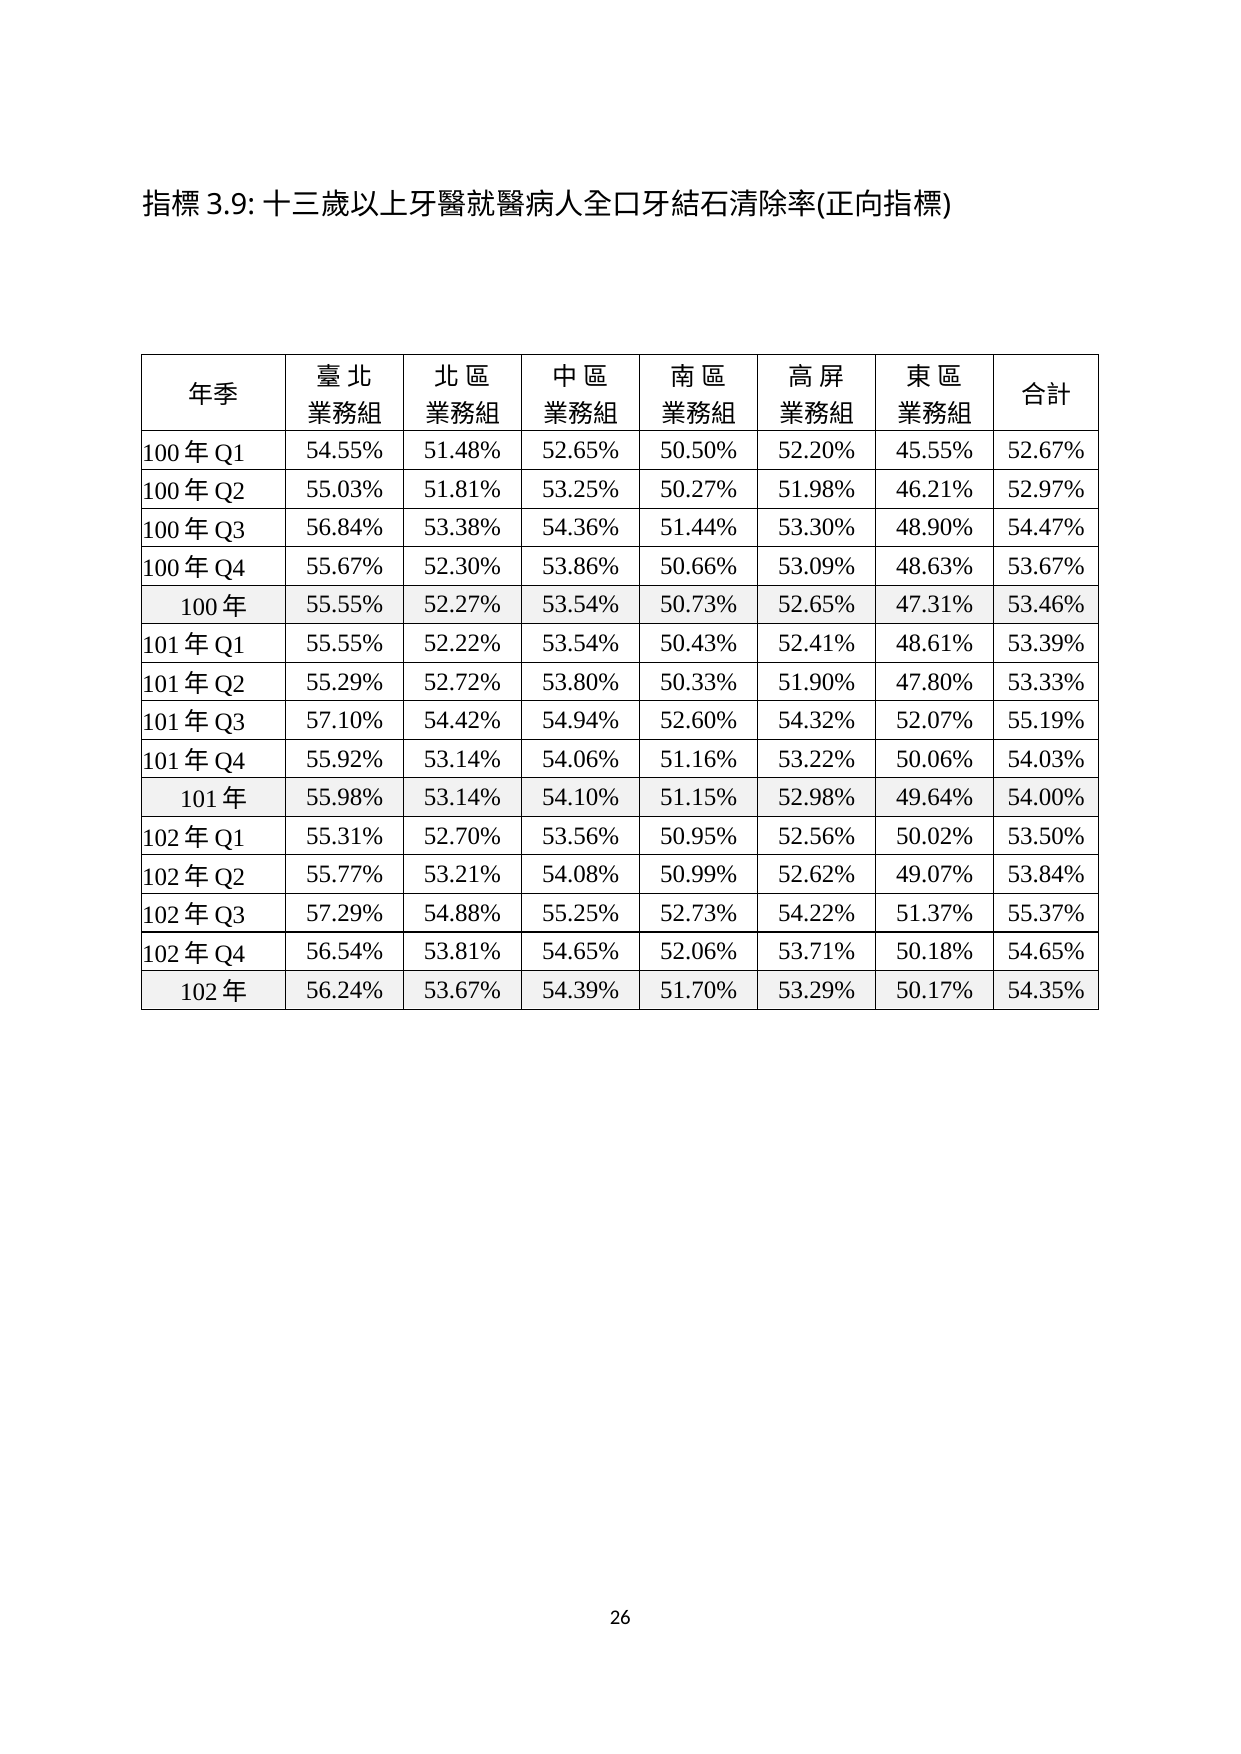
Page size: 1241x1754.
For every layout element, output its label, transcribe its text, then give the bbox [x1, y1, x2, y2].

table_cell 102年Q2 [142, 855, 285, 893]
table_cell 48.61% [876, 624, 993, 662]
table_cell 高 屏 業務組 [758, 355, 875, 430]
table_cell 100年Q3 [142, 509, 285, 546]
table_cell 55.25% [522, 894, 639, 931]
table_cell 49.07% [876, 855, 993, 893]
table_cell 54.47% [994, 509, 1098, 546]
table_header 指標3.9: 十三歲以上牙醫就醫病人全口牙結石清除率(正向指標) [142, 165, 1098, 354]
table_cell 53.21% [404, 855, 521, 893]
table_cell 55.37% [994, 894, 1098, 931]
table_cell 50.02% [876, 817, 993, 854]
table_cell 51.37% [876, 894, 993, 931]
table_cell 101年Q2 [142, 663, 285, 700]
table_cell 52.06% [640, 933, 757, 970]
table_cell 52.98% [758, 778, 875, 816]
table_cell 54.32% [758, 701, 875, 739]
table_cell 48.63% [876, 547, 993, 584]
table_cell 54.03% [994, 740, 1098, 777]
table_cell 51.15% [640, 778, 757, 816]
table_cell 46.21% [876, 470, 993, 507]
table_cell 51.70% [640, 971, 757, 1008]
table_cell 53.86% [522, 547, 639, 584]
table_cell 53.50% [994, 817, 1098, 854]
table_cell 53.84% [994, 855, 1098, 893]
table_cell 53.71% [758, 933, 875, 970]
table_cell 55.67% [286, 547, 403, 584]
table_cell 53.67% [994, 547, 1098, 584]
table_cell 50.06% [876, 740, 993, 777]
table_cell 52.73% [640, 894, 757, 931]
table_cell 47.80% [876, 663, 993, 700]
table_cell 50.66% [640, 547, 757, 584]
table_cell 臺 北 業務組 [286, 355, 403, 430]
table_cell 45.55% [876, 431, 993, 469]
table_cell 53.46% [994, 586, 1098, 623]
table_cell 52.65% [758, 586, 875, 623]
table_cell 102年Q4 [142, 933, 285, 970]
table_cell 53.22% [758, 740, 875, 777]
table_cell 102年Q1 [142, 817, 285, 854]
table_cell 56.84% [286, 509, 403, 546]
table_cell 56.24% [286, 971, 403, 1008]
table_cell 48.90% [876, 509, 993, 546]
table_cell 49.64% [876, 778, 993, 816]
table_cell 55.55% [286, 624, 403, 662]
table_cell 54.10% [522, 778, 639, 816]
table_cell 52.67% [994, 431, 1098, 469]
table_cell 101年Q4 [142, 740, 285, 777]
table_cell 中 區 業務組 [522, 355, 639, 430]
table_cell 53.25% [522, 470, 639, 507]
table_cell 57.29% [286, 894, 403, 931]
table_cell 52.72% [404, 663, 521, 700]
table_cell 54.06% [522, 740, 639, 777]
table_cell 54.36% [522, 509, 639, 546]
table_cell 53.38% [404, 509, 521, 546]
table_cell 53.29% [758, 971, 875, 1008]
table_cell 50.73% [640, 586, 757, 623]
table_cell 54.22% [758, 894, 875, 931]
table_cell 52.70% [404, 817, 521, 854]
table_cell 54.94% [522, 701, 639, 739]
table_cell 53.30% [758, 509, 875, 546]
table_cell 54.65% [522, 933, 639, 970]
table_cell 50.17% [876, 971, 993, 1008]
table_cell 54.88% [404, 894, 521, 931]
table_cell 50.50% [640, 431, 757, 469]
table_cell 56.54% [286, 933, 403, 970]
table_cell 50.27% [640, 470, 757, 507]
table_cell 52.60% [640, 701, 757, 739]
table_cell 54.00% [994, 778, 1098, 816]
table_cell 101年 [142, 778, 285, 816]
table_cell 53.56% [522, 817, 639, 854]
table_cell 50.43% [640, 624, 757, 662]
table_cell 55.55% [286, 586, 403, 623]
table_cell 52.07% [876, 701, 993, 739]
table_cell 55.98% [286, 778, 403, 816]
table_cell 55.77% [286, 855, 403, 893]
table_cell 東 區 業務組 [876, 355, 993, 430]
table_cell 101年Q1 [142, 624, 285, 662]
table_cell 51.16% [640, 740, 757, 777]
table_cell 54.35% [994, 971, 1098, 1008]
table_cell 50.99% [640, 855, 757, 893]
table_cell 53.33% [994, 663, 1098, 700]
table_cell 55.29% [286, 663, 403, 700]
table_cell 52.22% [404, 624, 521, 662]
table_cell 50.18% [876, 933, 993, 970]
table_cell 101年Q3 [142, 701, 285, 739]
table_cell 52.97% [994, 470, 1098, 507]
table_cell 52.65% [522, 431, 639, 469]
table_cell 54.65% [994, 933, 1098, 970]
table_cell 55.03% [286, 470, 403, 507]
table_cell 55.19% [994, 701, 1098, 739]
table_cell 53.14% [404, 740, 521, 777]
table_cell 南 區 業務組 [640, 355, 757, 430]
table_cell 53.14% [404, 778, 521, 816]
table_cell 53.54% [522, 624, 639, 662]
table_cell 51.44% [640, 509, 757, 546]
table_cell 102年Q3 [142, 894, 285, 931]
table_cell 53.67% [404, 971, 521, 1008]
table_cell 52.41% [758, 624, 875, 662]
table_cell 100年 [142, 586, 285, 623]
table_cell 51.90% [758, 663, 875, 700]
table_cell 52.30% [404, 547, 521, 584]
table_cell 53.54% [522, 586, 639, 623]
table_cell 52.62% [758, 855, 875, 893]
table_cell 53.80% [522, 663, 639, 700]
table_cell 合計 [994, 355, 1098, 430]
table_cell 102年 [142, 971, 285, 1008]
table_cell 54.39% [522, 971, 639, 1008]
table_cell 53.81% [404, 933, 521, 970]
table_cell 53.09% [758, 547, 875, 584]
table_cell 100年Q1 [142, 431, 285, 469]
table_cell 北 區 業務組 [404, 355, 521, 430]
table_cell 52.20% [758, 431, 875, 469]
table_cell 52.27% [404, 586, 521, 623]
table_cell 100年Q2 [142, 470, 285, 507]
table_cell 54.55% [286, 431, 403, 469]
table_cell 55.31% [286, 817, 403, 854]
table_cell 54.42% [404, 701, 521, 739]
table_cell 57.10% [286, 701, 403, 739]
table_cell 50.33% [640, 663, 757, 700]
table_cell 年季 [142, 355, 285, 430]
table_cell 55.92% [286, 740, 403, 777]
table_cell 51.81% [404, 470, 521, 507]
table_cell 51.48% [404, 431, 521, 469]
table_cell 50.95% [640, 817, 757, 854]
table_cell 54.08% [522, 855, 639, 893]
table_cell 100年Q4 [142, 547, 285, 584]
table_cell 53.39% [994, 624, 1098, 662]
table_cell 51.98% [758, 470, 875, 507]
table_cell 47.31% [876, 586, 993, 623]
table_cell 52.56% [758, 817, 875, 854]
